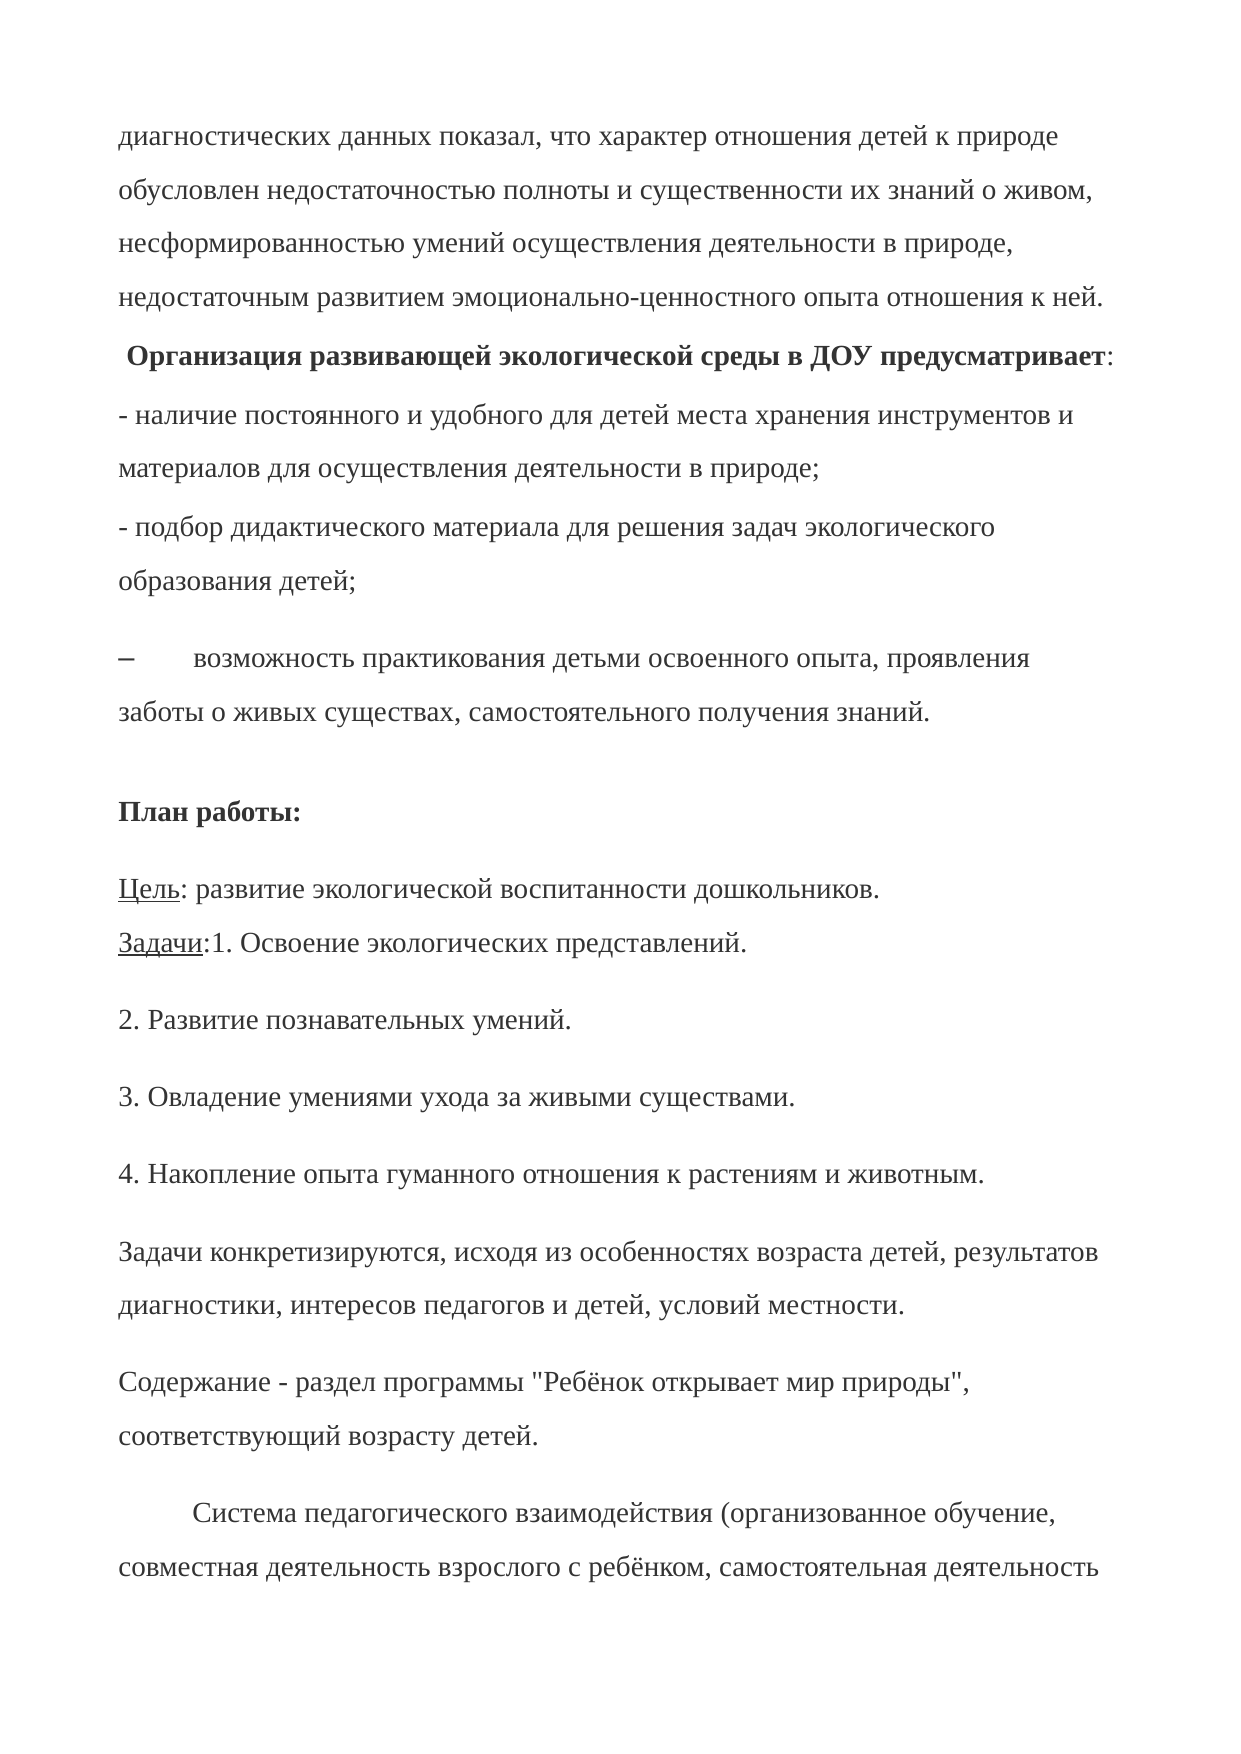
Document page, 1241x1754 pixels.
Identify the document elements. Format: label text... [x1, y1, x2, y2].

text Задачи:1. Освоение экологических представлений. [118, 925, 1122, 959]
text Система педагогического взаимодействия (организованное обучение, совместная деятельность взрослого с ребёнком, самостоятельная деятельность [118, 1495, 1122, 1582]
text 3. Овладение умениями ухода за живыми существами. [118, 1079, 1122, 1113]
text 2. Развитие познавательных умений. [118, 1002, 1122, 1036]
text Задачи конкретизируются, исходя из особенностях возраста детей, результатов диагностики, интересов педагогов и детей, условий местности. [118, 1234, 1122, 1321]
text диагностических данных показал, что характер отношения детей к природе обусловлен недостаточностью полноты и существенности их знаний о живом, несформированностью умений осуществления деятельности в природе, недостаточным развитием эмоционально-ценностного опыта отношения к ней. [118, 118, 1122, 313]
list возможность практикования детьми освоенного опыта, проявления заботы о живых существах, самостоятельного получения знаний. [118, 640, 1122, 728]
text 4. Накопление опыта гуманного отношения к растениям и животным. [118, 1157, 1122, 1190]
text - наличие постоянного и удобного для детей места хранения инструментов и материалов для осуществления деятельности в природе; [118, 397, 1122, 484]
text Цель: развитие экологической воспитанности дошкольников. [118, 872, 1122, 905]
text Содержание - раздел программы "Ребёнок открывает мир природы", соответствующий возрасту детей. [118, 1364, 1122, 1452]
list План работы: [118, 794, 1122, 828]
text Организация развивающей экологической среды в ДОУ предусматривает: [118, 338, 1122, 372]
text - подбор дидактического материала для решения задач экологического образования детей; [118, 509, 1122, 597]
